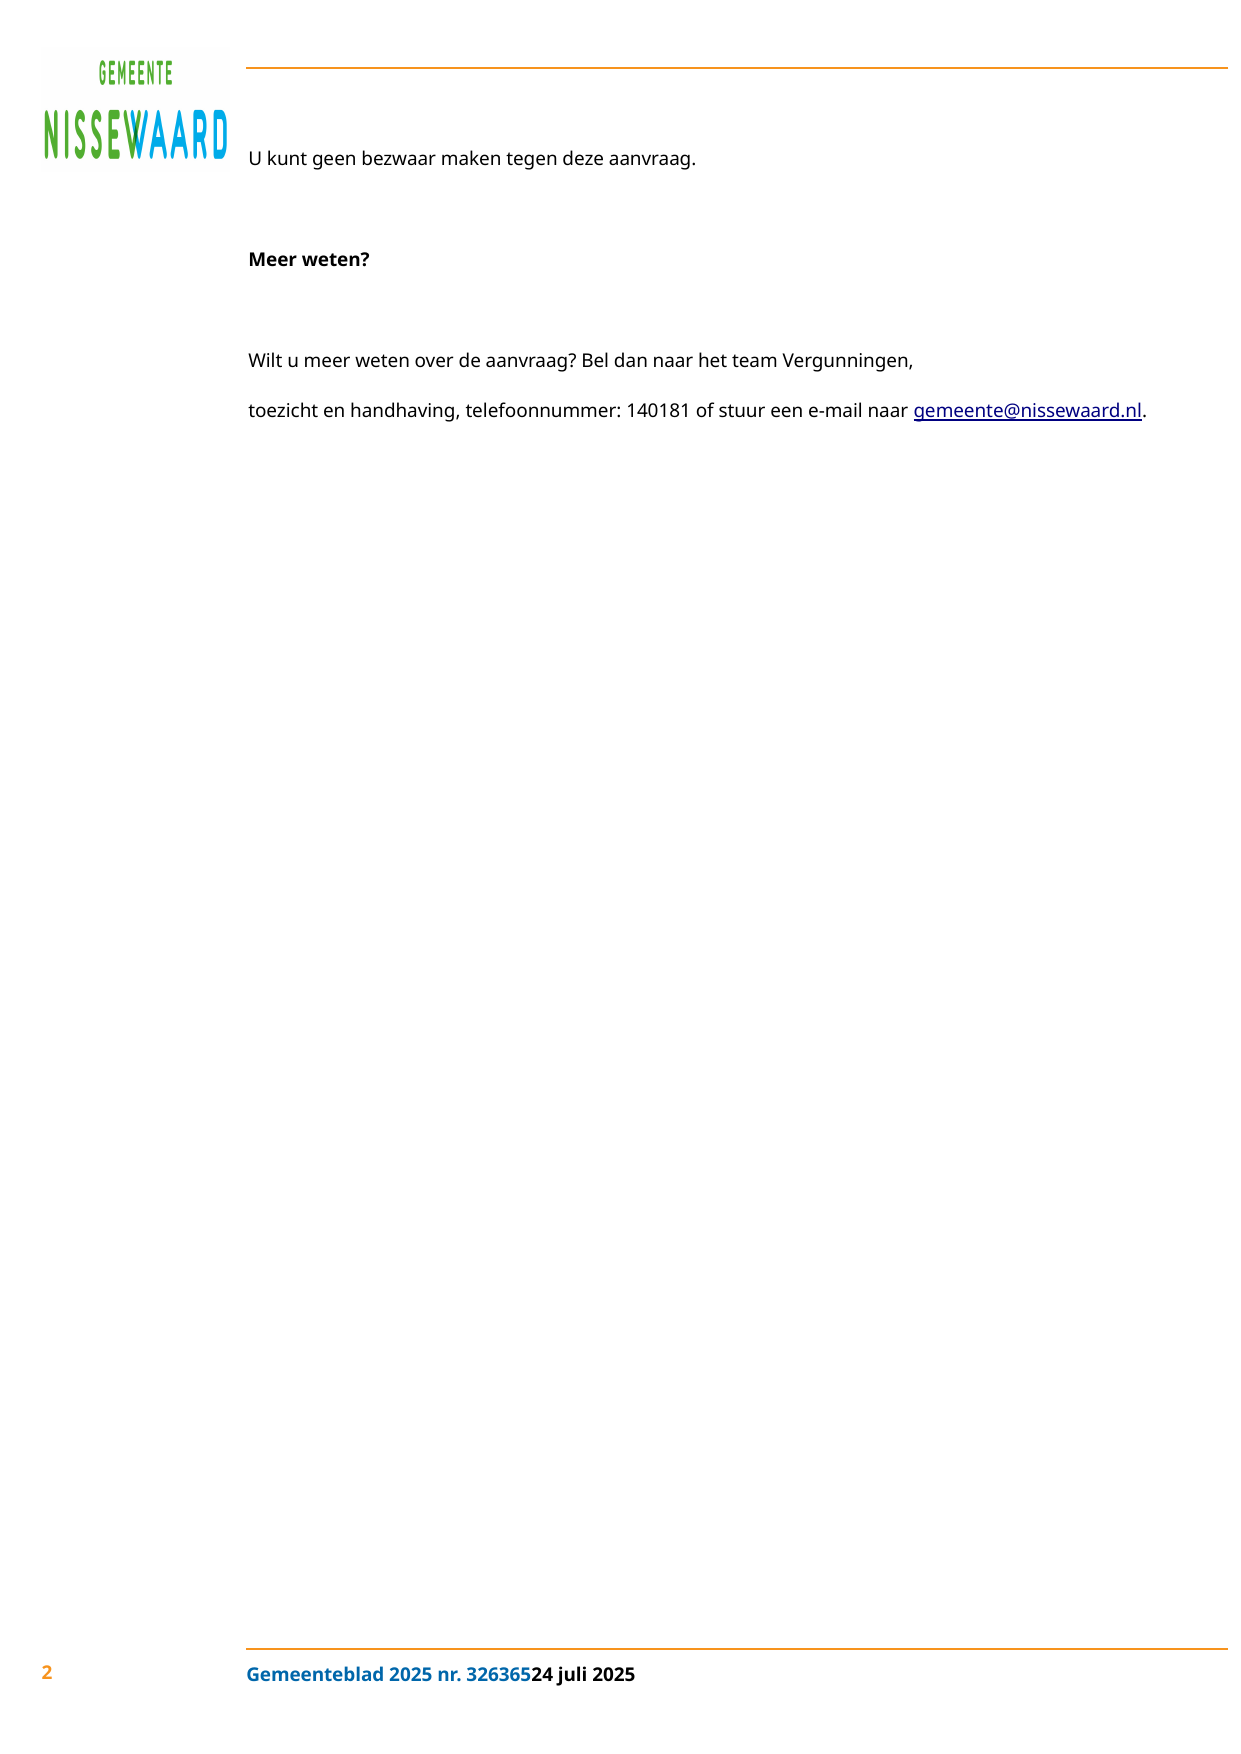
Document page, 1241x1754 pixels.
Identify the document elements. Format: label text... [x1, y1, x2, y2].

text U kunt geen bezwaar maken tegen deze aanvraag. [248, 145, 1152, 171]
picture [41, 47, 231, 172]
text toezicht en handhaving, telefoonnummer: 140181 of stuur een e-mail naar gemeente@nissewaard.nl. [248, 397, 1152, 423]
text Wilt u meer weten over de aanvraag? Bel dan naar het team Vergunningen, [248, 347, 1152, 373]
text Meer weten? [248, 246, 1152, 272]
